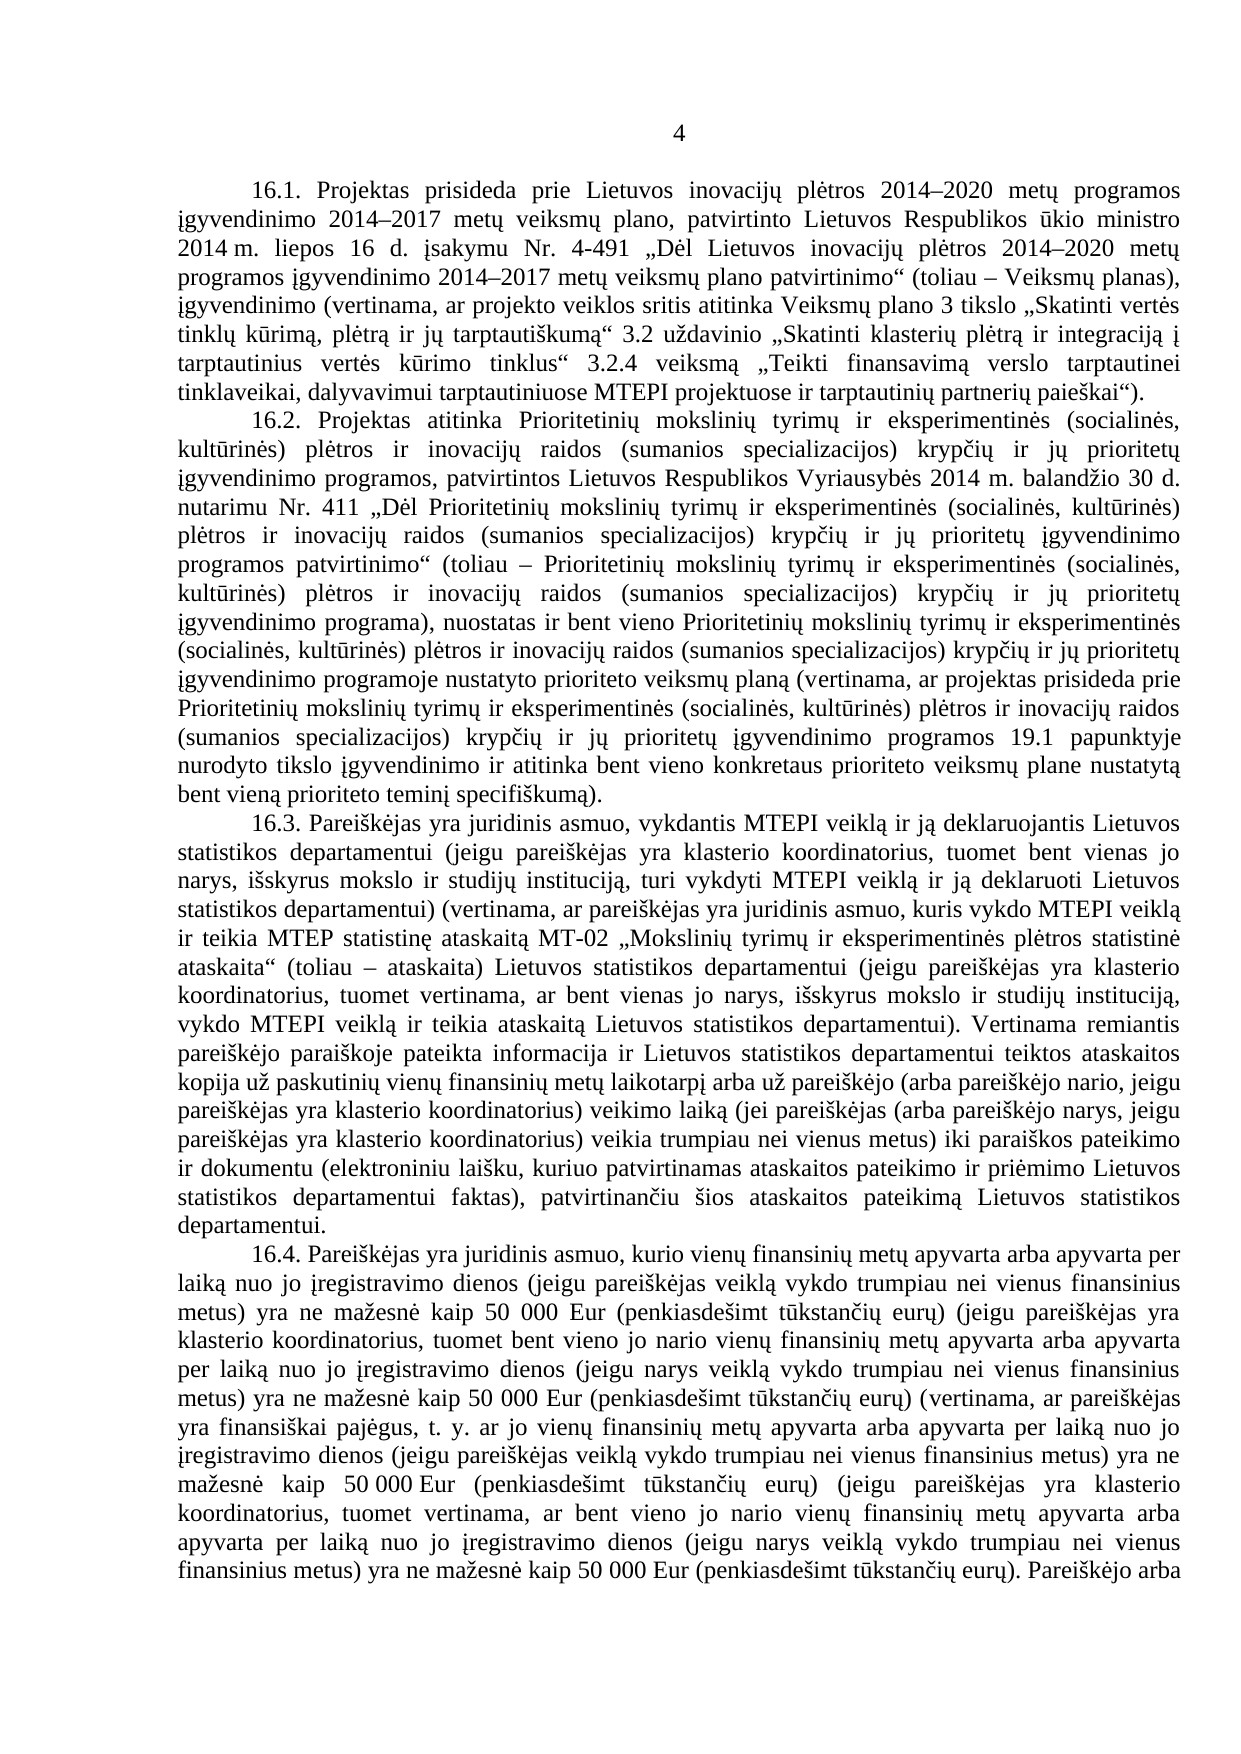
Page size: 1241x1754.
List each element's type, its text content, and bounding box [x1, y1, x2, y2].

text 16.1. Projektas prisideda prie Lietuvos inovacijų plėtros 2014–2020 metų programos įgyvendinimo 2014–2017 metų veiksmų plano, patvirtinto Lietuvos Respublikos ūkio ministro 2014 m. liepos 16 d. įsakymu Nr. 4-491 „Dėl Lietuvos inovacijų plėtros 2014–2020 metų programos įgyvendinimo 2014–2017 metų veiksmų plano patvirtinimo“ (toliau – Veiksmų planas), įgyvendinimo (vertinama, ar projekto veiklos sritis atitinka Veiksmų plano 3 tikslo „Skatinti vertės tinklų kūrimą, plėtrą ir jų tarptautiškumą“ 3.2 uždavinio „Skatinti klasterių plėtrą ir integraciją į tarptautinius vertės kūrimo tinklus“ 3.2.4 veiksmą „Teikti finansavimą verslo tarptautinei tinklaveikai, dalyvavimui tarptautiniuose MTEPI projektuose ir tarptautinių partnerių paieškai“). [177, 176, 1181, 406]
text 16.3. Pareiškėjas yra juridinis asmuo, vykdantis MTEPI veiklą ir ją deklaruojantis Lietuvos statistikos departamentui (jeigu pareiškėjas yra klasterio koordinatorius, tuomet bent vienas jo narys, išskyrus mokslo ir studijų instituciją, turi vykdyti MTEPI veiklą ir ją deklaruoti Lietuvos statistikos departamentui) (vertinama, ar pareiškėjas yra juridinis asmuo, kuris vykdo MTEPI veiklą ir teikia MTEP statistinę ataskaitą MT-02 „Mokslinių tyrimų ir eksperimentinės plėtros statistinė ataskaita“ (toliau – ataskaita) Lietuvos statistikos departamentui (jeigu pareiškėjas yra klasterio koordinatorius, tuomet vertinama, ar bent vienas jo narys, išskyrus mokslo ir studijų instituciją, vykdo MTEPI veiklą ir teikia ataskaitą Lietuvos statistikos departamentui). Vertinama remiantis pareiškėjo paraiškoje pateikta informacija ir Lietuvos statistikos departamentui teiktos ataskaitos kopija už paskutinių vienų finansinių metų laikotarpį arba už pareiškėjo (arba pareiškėjo nario, jeigu pareiškėjas yra klasterio koordinatorius) veikimo laiką (jei pareiškėjas (arba pareiškėjo narys, jeigu pareiškėjas yra klasterio koordinatorius) veikia trumpiau nei vienus metus) iki paraiškos pateikimo ir dokumentu (elektroniniu laišku, kuriuo patvirtinamas ataskaitos pateikimo ir priėmimo Lietuvos statistikos departamentui faktas), patvirtinančiu šios ataskaitos pateikimą Lietuvos statistikos departamentui. [177, 808, 1181, 1239]
text 16.4. Pareiškėjas yra juridinis asmuo, kurio vienų finansinių metų apyvarta arba apyvarta per laiką nuo jo įregistravimo dienos (jeigu pareiškėjas veiklą vykdo trumpiau nei vienus finansinius metus) yra ne mažesnė kaip 50 000 Eur (penkiasdešimt tūkstančių eurų) (jeigu pareiškėjas yra klasterio koordinatorius, tuomet bent vieno jo nario vienų finansinių metų apyvarta arba apyvarta per laiką nuo jo įregistravimo dienos (jeigu narys veiklą vykdo trumpiau nei vienus finansinius metus) yra ne mažesnė kaip 50 000 Eur (penkiasdešimt tūkstančių eurų) (vertinama, ar pareiškėjas yra finansiškai pajėgus, t. y. ar jo vienų finansinių metų apyvarta arba apyvarta per laiką nuo jo įregistravimo dienos (jeigu pareiškėjas veiklą vykdo trumpiau nei vienus finansinius metus) yra ne mažesnė kaip 50 000 Eur (penkiasdešimt tūkstančių eurų) (jeigu pareiškėjas yra klasterio koordinatorius, tuomet vertinama, ar bent vieno jo nario vienų finansinių metų apyvarta arba apyvarta per laiką nuo jo įregistravimo dienos (jeigu narys veiklą vykdo trumpiau nei vienus finansinius metus) yra ne mažesnė kaip 50 000 Eur (penkiasdešimt tūkstančių eurų). Pareiškėjo arba [177, 1239, 1181, 1584]
text 16.2. Projektas atitinka Prioritetinių mokslinių tyrimų ir eksperimentinės (socialinės, kultūrinės) plėtros ir inovacijų raidos (sumanios specializacijos) krypčių ir jų prioritetų įgyvendinimo programos, patvirtintos Lietuvos Respublikos Vyriausybės 2014 m. balandžio 30 d. nutarimu Nr. 411 „Dėl Prioritetinių mokslinių tyrimų ir eksperimentinės (socialinės, kultūrinės) plėtros ir inovacijų raidos (sumanios specializacijos) krypčių ir jų prioritetų įgyvendinimo programos patvirtinimo“ (toliau – Prioritetinių mokslinių tyrimų ir eksperimentinės (socialinės, kultūrinės) plėtros ir inovacijų raidos (sumanios specializacijos) krypčių ir jų prioritetų įgyvendinimo programa), nuostatas ir bent vieno Prioritetinių mokslinių tyrimų ir eksperimentinės (socialinės, kultūrinės) plėtros ir inovacijų raidos (sumanios specializacijos) krypčių ir jų prioritetų įgyvendinimo programoje nustatyto prioriteto veiksmų planą (vertinama, ar projektas prisideda prie Prioritetinių mokslinių tyrimų ir eksperimentinės (socialinės, kultūrinės) plėtros ir inovacijų raidos (sumanios specializacijos) krypčių ir jų prioritetų įgyvendinimo programos 19.1 papunktyje nurodyto tikslo įgyvendinimo ir atitinka bent vieno konkretaus prioriteto veiksmų plane nustatytą bent vieną prioriteto teminį specifiškumą). [177, 406, 1181, 808]
